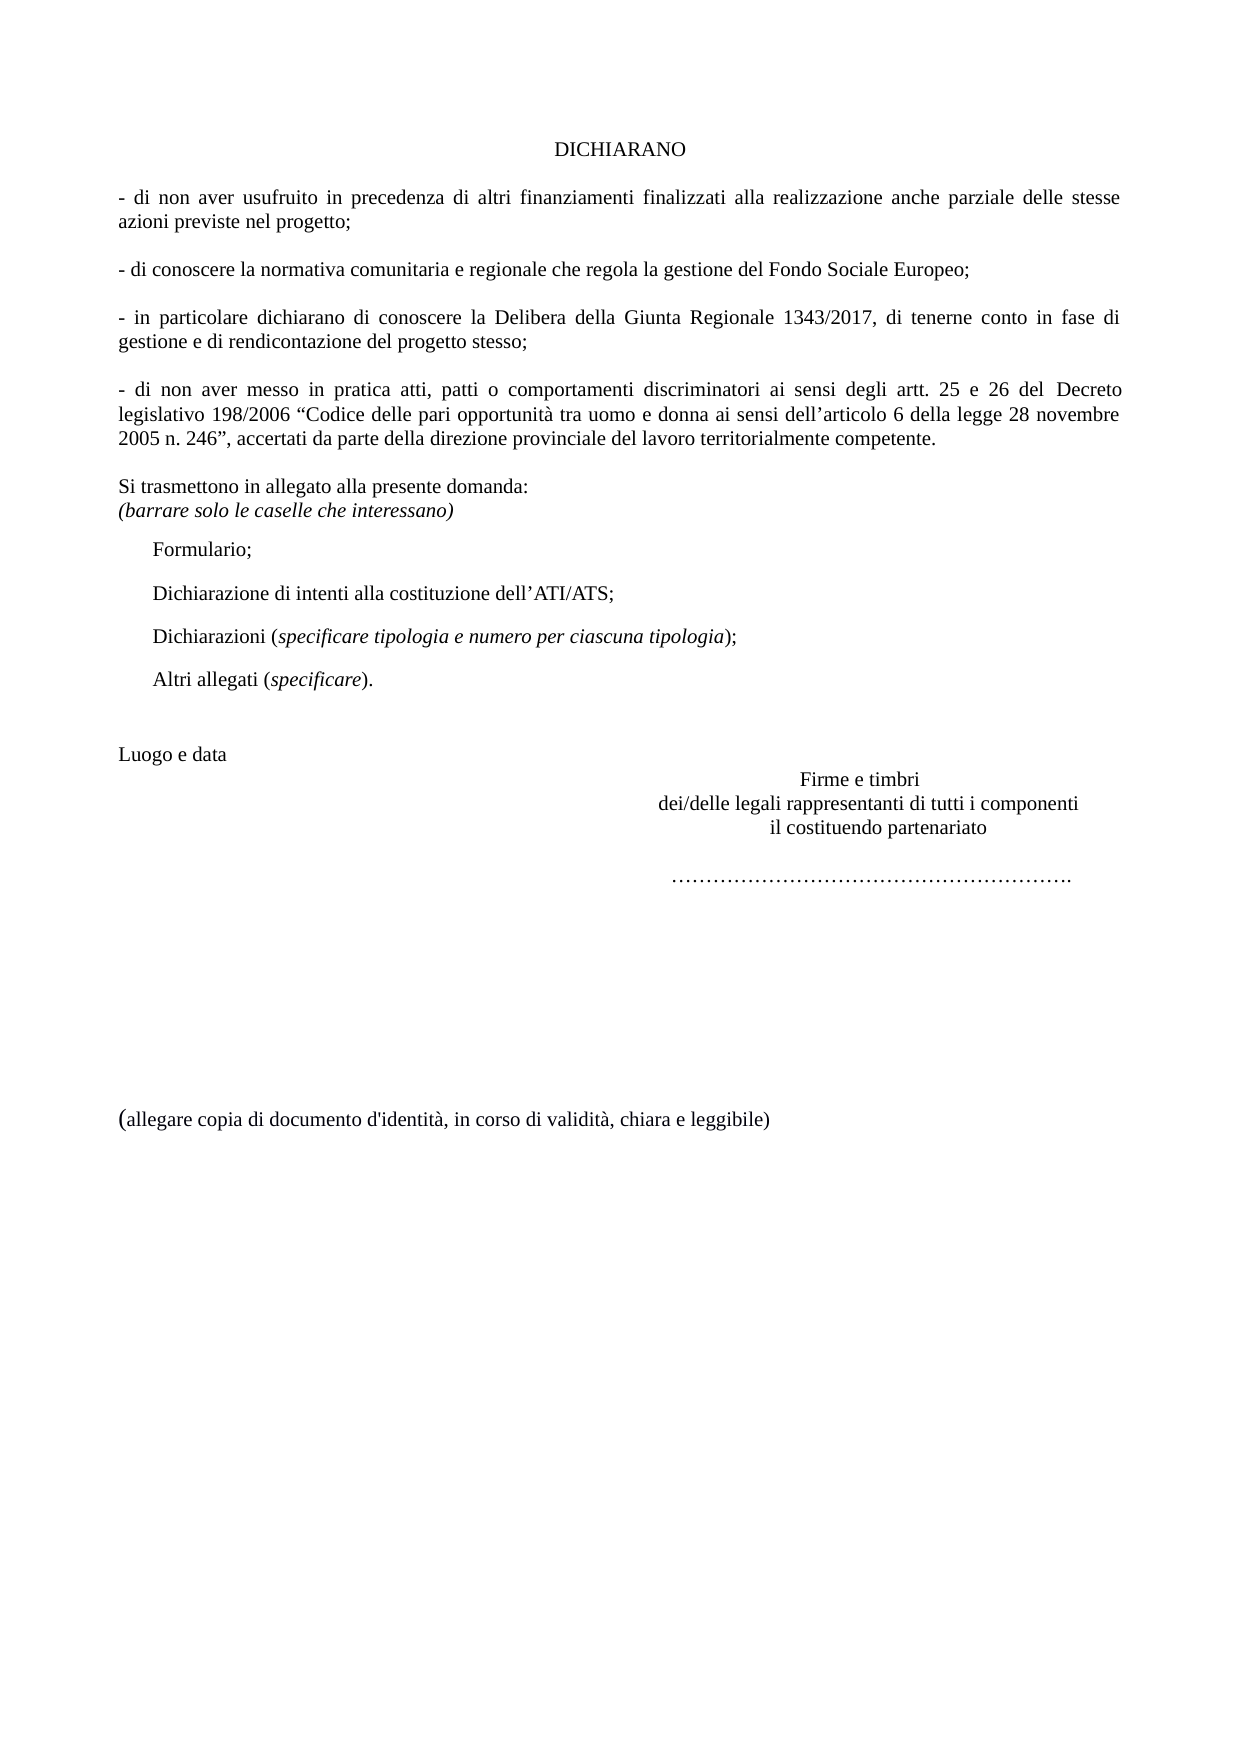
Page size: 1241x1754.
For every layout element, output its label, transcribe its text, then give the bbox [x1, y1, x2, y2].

text  Formulario; [118, 522, 1122, 565]
text  Altri allegati (specificare). [118, 651, 1122, 694]
text  Dichiarazione di intenti alla costituzione dell’ATI/ATS; [118, 565, 1122, 608]
text Si trasmettono in allegato alla presente domanda: [118, 474, 1122, 498]
text Firme e timbri [118, 766, 1122, 791]
text (barrare solo le caselle che interessano) [118, 498, 1122, 522]
text Luogo e data [118, 742, 1122, 766]
text il costituendo partenariato [620, 814, 1122, 839]
text - in particolare dichiarano di conoscere la Delibera della Giunta Regionale 1343/2017, di tenerne conto in fase di gestione e di rendicontazione del progetto stesso; [118, 305, 1122, 353]
text …………………………………………………. [620, 863, 1122, 887]
text  Dichiarazioni (specificare tipologia e numero per ciascuna tipologia); [118, 608, 1122, 651]
text dei/delle legali rappresentanti di tutti i componenti [620, 791, 1122, 814]
text - di non aver usufruito in precedenza di altri finanziamenti finalizzati alla realizzazione anche parziale delle stesse azioni previste nel progetto; [118, 185, 1122, 233]
text - di conoscere la normativa comunitaria e regionale che regola la gestione del Fondo Sociale Europeo; [118, 257, 1122, 281]
text - di non aver messo in pratica atti, patti o comportamenti discriminatori ai sensi degli artt. 25 e 26 del Decreto legislativo 198/2006 “Codice delle pari opportunità tra uomo e donna ai sensi dell’articolo 6 della legge 28 novembre 2005 n. 246”, accertati da parte della direzione provinciale del lavoro territorialmente competente. [118, 377, 1122, 449]
text (allegare copia di documento d'identità, in corso di validità, chiara e leggibile) [118, 1103, 1122, 1132]
text DICHIARANO [118, 137, 1122, 161]
